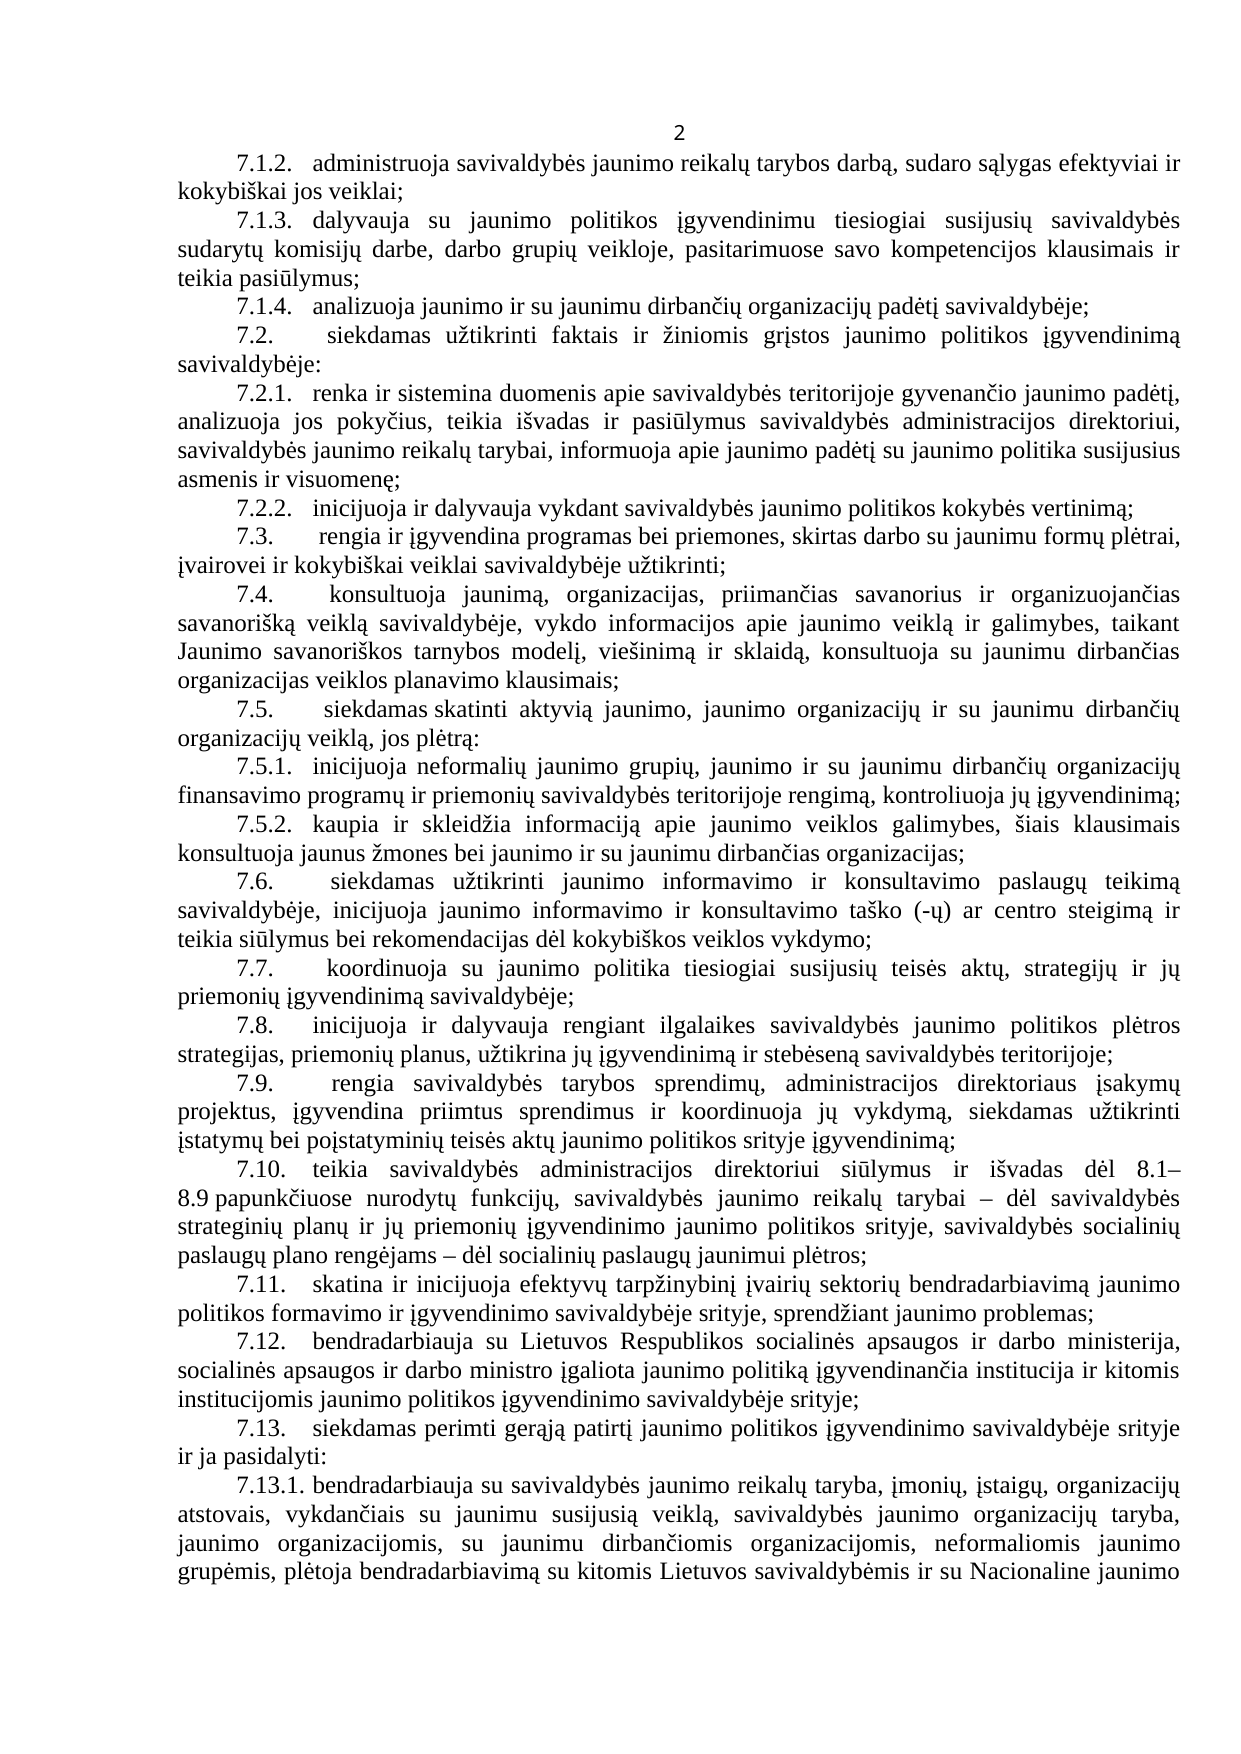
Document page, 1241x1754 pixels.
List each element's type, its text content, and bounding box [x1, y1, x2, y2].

text 7.5. siekdamas skatinti aktyvią jaunimo, jaunimo organizacijų ir su jaunimu dirbančių organizacijų veiklą, jos plėtrą: [177, 694, 1181, 751]
text 7.9. rengia savivaldybės tarybos sprendimų, administracijos direktoriaus įsakymų projektus, įgyvendina priimtus sprendimus ir koordinuoja jų vykdymą, siekdamas užtikrinti įstatymų bei poįstatyminių teisės aktų jaunimo politikos srityje įgyvendinimą; [177, 1068, 1181, 1154]
text 7.10. teikia savivaldybės administracijos direktoriui siūlymus ir išvadas dėl 8.1–8.9 papunkčiuose nurodytų funkcijų, savivaldybės jaunimo reikalų tarybai – dėl savivaldybės strateginių planų ir jų priemonių įgyvendinimo jaunimo politikos srityje, savivaldybės socialinių paslaugų plano rengėjams – dėl socialinių paslaugų jaunimui plėtros; [177, 1154, 1181, 1269]
text 7.2.2. inicijuoja ir dalyvauja vykdant savivaldybės jaunimo politikos kokybės vertinimą; [177, 493, 1181, 521]
text 7.2. siekdamas užtikrinti faktais ir žiniomis grįstos jaunimo politikos įgyvendinimą savivaldybėje: [177, 320, 1181, 378]
text 7.7. koordinuoja su jaunimo politika tiesiogiai susijusių teisės aktų, strategijų ir jų priemonių įgyvendinimą savivaldybėje; [177, 953, 1181, 1010]
text 7.13.1. bendradarbiauja su savivaldybės jaunimo reikalų taryba, įmonių, įstaigų, organizacijų atstovais, vykdančiais su jaunimu susijusią veiklą, savivaldybės jaunimo organizacijų taryba, jaunimo organizacijomis, su jaunimu dirbančiomis organizacijomis, neformaliomis jaunimo grupėmis, plėtoja bendradarbiavimą su kitomis Lietuvos savivaldybėmis ir su Nacionaline jaunimo [177, 1470, 1181, 1585]
text 7.6. siekdamas užtikrinti jaunimo informavimo ir konsultavimo paslaugų teikimą savivaldybėje, inicijuoja jaunimo informavimo ir konsultavimo taško (-ų) ar centro steigimą ir teikia siūlymus bei rekomendacijas dėl kokybiškos veiklos vykdymo; [177, 866, 1181, 953]
text 7.8. inicijuoja ir dalyvauja rengiant ilgalaikes savivaldybės jaunimo politikos plėtros strategijas, priemonių planus, užtikrina jų įgyvendinimą ir stebėseną savivaldybės teritorijoje; [177, 1010, 1181, 1068]
text 7.4. konsultuoja jaunimą, organizacijas, priimančias savanorius ir organizuojančias savanorišką veiklą savivaldybėje, vykdo informacijos apie jaunimo veiklą ir galimybes, taikant Jaunimo savanoriškos tarnybos modelį, viešinimą ir sklaidą, konsultuoja su jaunimu dirbančias organizacijas veiklos planavimo klausimais; [177, 579, 1181, 694]
text 7.11. skatina ir inicijuoja efektyvų tarpžinybinį įvairių sektorių bendradarbiavimą jaunimo politikos formavimo ir įgyvendinimo savivaldybėje srityje, sprendžiant jaunimo problemas; [177, 1269, 1181, 1326]
text 7.5.1. inicijuoja neformalių jaunimo grupių, jaunimo ir su jaunimu dirbančių organizacijų finansavimo programų ir priemonių savivaldybės teritorijoje rengimą, kontroliuoja jų įgyvendinimą; [177, 751, 1181, 809]
text 7.1.3. dalyvauja su jaunimo politikos įgyvendinimu tiesiogiai susijusių savivaldybės sudarytų komisijų darbe, darbo grupių veikloje, pasitarimuose savo kompetencijos klausimais ir teikia pasiūlymus; [177, 205, 1181, 291]
text 7.2.1. renka ir sistemina duomenis apie savivaldybės teritorijoje gyvenančio jaunimo padėtį, analizuoja jos pokyčius, teikia išvadas ir pasiūlymus savivaldybės administracijos direktoriui, savivaldybės jaunimo reikalų tarybai, informuoja apie jaunimo padėtį su jaunimo politika susijusius asmenis ir visuomenę; [177, 378, 1181, 493]
text 7.3. rengia ir įgyvendina programas bei priemones, skirtas darbo su jaunimu formų plėtrai, įvairovei ir kokybiškai veiklai savivaldybėje užtikrinti; [177, 521, 1181, 579]
text 7.13. siekdamas perimti gerąją patirtį jaunimo politikos įgyvendinimo savivaldybėje srityje ir ja pasidalyti: [177, 1413, 1181, 1470]
text 7.12. bendradarbiauja su Lietuvos Respublikos socialinės apsaugos ir darbo ministerija, socialinės apsaugos ir darbo ministro įgaliota jaunimo politiką įgyvendinančia institucija ir kitomis institucijomis jaunimo politikos įgyvendinimo savivaldybėje srityje; [177, 1326, 1181, 1413]
text 7.1.2. administruoja savivaldybės jaunimo reikalų tarybos darbą, sudaro sąlygas efektyviai ir kokybiškai jos veiklai; [177, 148, 1181, 205]
text 7.5.2. kaupia ir skleidžia informaciją apie jaunimo veiklos galimybes, šiais klausimais konsultuoja jaunus žmones bei jaunimo ir su jaunimu dirbančias organizacijas; [177, 809, 1181, 866]
text 7.1.4. analizuoja jaunimo ir su jaunimu dirbančių organizacijų padėtį savivaldybėje; [177, 291, 1181, 320]
